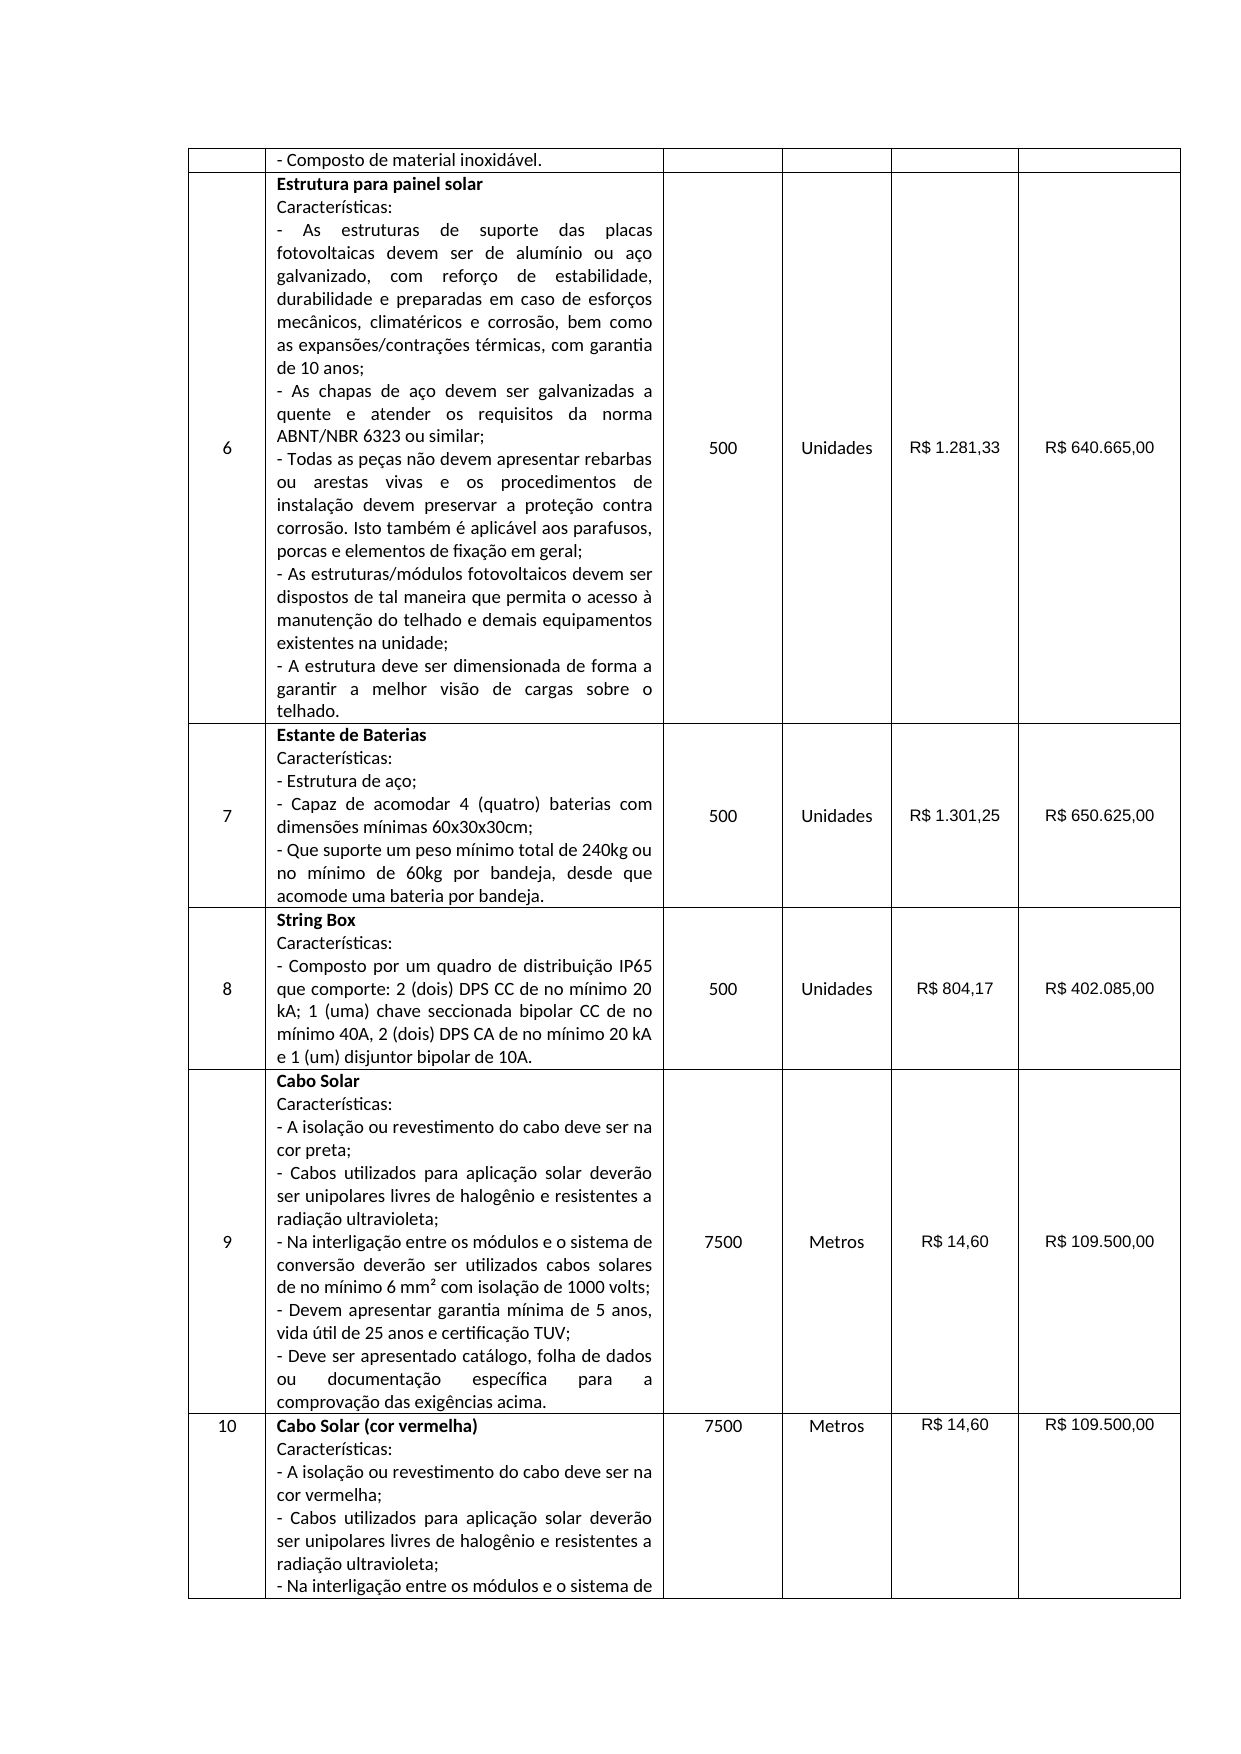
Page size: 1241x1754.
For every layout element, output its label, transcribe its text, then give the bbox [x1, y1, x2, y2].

table_cell 10 [189, 1414, 265, 1598]
table_cell R$ 402.085,00 [1019, 908, 1180, 1068]
table_cell 500 [664, 173, 782, 723]
table_cell String Box Características: - Composto por um quadro de distribuição IP65 que comporte: 2 (dois) DPS CC de no mínimo 20 kA; 1 (uma) chave seccionada bipolar CC de no mínimo 40A, 2 (dois) DPS CA de no mínimo 20 kA e 1 (um) disjuntor bipolar de 10A. [266, 908, 663, 1068]
table_cell Metros [783, 1070, 891, 1413]
table_cell R$ 1.301,25 [892, 724, 1018, 907]
table_cell - Composto de material inoxidável. [266, 149, 663, 172]
table_cell Unidades [783, 173, 891, 723]
table_cell Unidades [783, 724, 891, 907]
table_cell [1019, 149, 1180, 172]
table_cell R$ 1.281,33 [892, 173, 1018, 723]
table_cell R$ 14,60 [892, 1414, 1018, 1598]
table_cell Estante de Baterias Características: - Estrutura de aço; - Capaz de acomodar 4 (quatro) baterias com dimensões mínimas 60x30x30cm; - Que suporte um peso mínimo total de 240kg ou no mínimo de 60kg por bandeja, desde que acomode uma bateria por bandeja. [266, 724, 663, 907]
table_cell R$ 640.665,00 [1019, 173, 1180, 723]
table_cell 9 [189, 1070, 265, 1413]
table_cell R$ 650.625,00 [1019, 724, 1180, 907]
table_cell 7 [189, 724, 265, 907]
table_cell [189, 149, 265, 172]
table_cell 6 [189, 173, 265, 723]
table_cell Cabo Solar (cor vermelha) Características: - A isolação ou revestimento do cabo deve ser na cor vermelha; - Cabos utilizados para aplicação solar deverão ser unipolares livres de halogênio e resistentes a radiação ultravioleta; - Na interligação entre os módulos e o sistema de [266, 1414, 663, 1598]
table_cell [783, 149, 891, 172]
table_cell Estrutura para painel solar Características: - As estruturas de suporte das placas fotovoltaicas devem ser de alumínio ou aço galvanizado, com reforço de estabilidade, durabilidade e preparadas em caso de esforços mecânicos, climatéricos e corrosão, bem como as expansões/contrações térmicas, com garantia de 10 anos; - As chapas de aço devem ser galvanizadas a quente e atender os requisitos da norma ABNT/NBR 6323 ou similar; - Todas as peças não devem apresentar rebarbas ou arestas vivas e os procedimentos de instalação devem preservar a proteção contra corrosão. Isto também é aplicável aos parafusos, porcas e elementos de fixação em geral; - As estruturas/módulos fotovoltaicos devem ser dispostos de tal maneira que permita o acesso à manutenção do telhado e demais equipamentos existentes na unidade; - A estrutura deve ser dimensionada de forma a garantir a melhor visão de cargas sobre o telhado. [266, 173, 663, 723]
table_cell Cabo Solar Características: - A isolação ou revestimento do cabo deve ser na cor preta; - Cabos utilizados para aplicação solar deverão ser unipolares livres de halogênio e resistentes a radiação ultravioleta; - Na interligação entre os módulos e o sistema de conversão deverão ser utilizados cabos solares de no mínimo 6 mm² com isolação de 1000 volts; - Devem apresentar garantia mínima de 5 anos, vida útil de 25 anos e certificação TUV; - Deve ser apresentado catálogo, folha de dados ou documentação específica para a comprovação das exigências acima. [266, 1070, 663, 1413]
table_cell 7500 [664, 1414, 782, 1598]
table_cell [664, 149, 782, 172]
table_cell Unidades [783, 908, 891, 1068]
table_cell R$ 804,17 [892, 908, 1018, 1068]
table_cell [892, 149, 1018, 172]
table_cell R$ 109.500,00 [1019, 1414, 1180, 1598]
table_cell Metros [783, 1414, 891, 1598]
table_cell 8 [189, 908, 265, 1068]
table_cell 7500 [664, 1070, 782, 1413]
table_cell 500 [664, 724, 782, 907]
table_cell 500 [664, 908, 782, 1068]
table_cell R$ 14,60 [892, 1070, 1018, 1413]
table_cell R$ 109.500,00 [1019, 1070, 1180, 1413]
